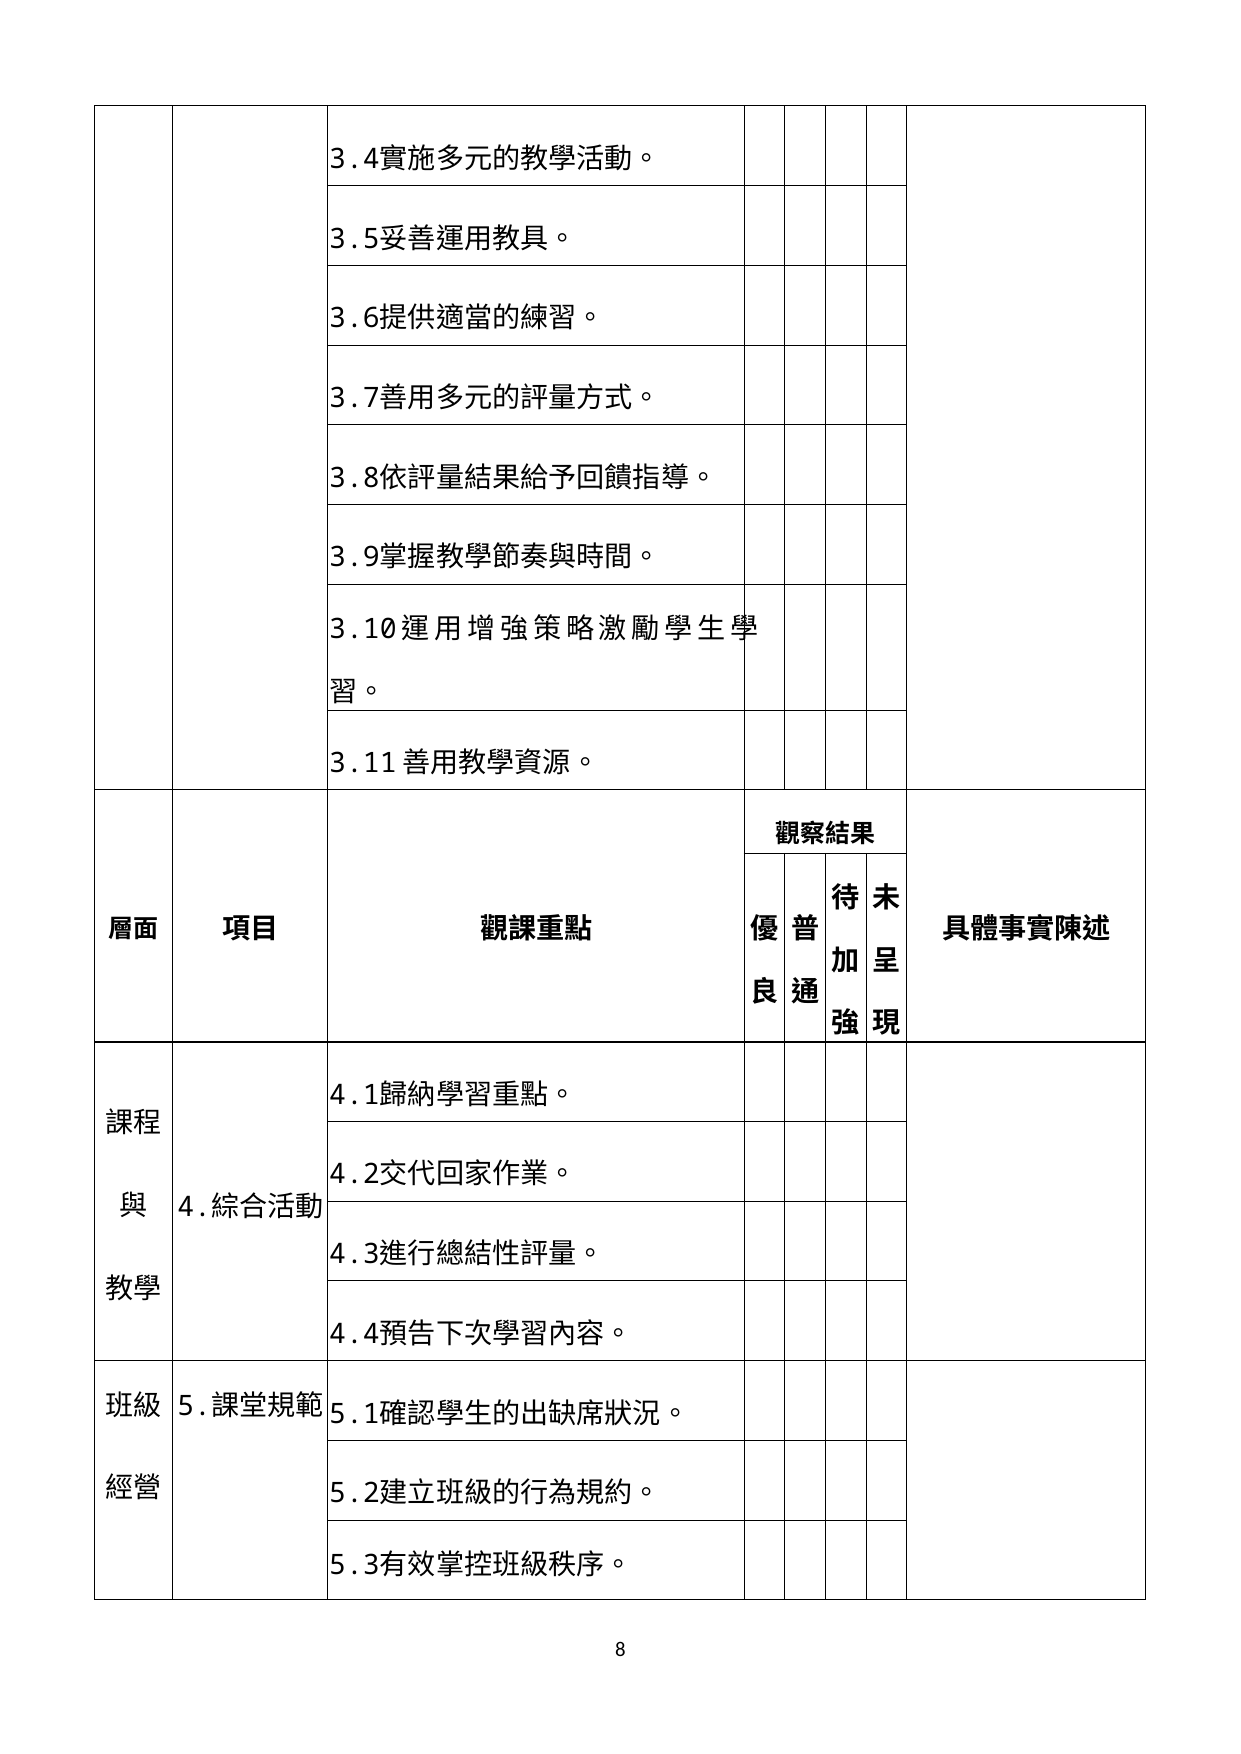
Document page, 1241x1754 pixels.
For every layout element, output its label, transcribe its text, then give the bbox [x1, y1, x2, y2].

table_cell 4.綜合活動 [173, 1043, 327, 1360]
table_cell [907, 1361, 1145, 1599]
table_cell [745, 346, 784, 424]
table_cell [785, 711, 825, 789]
table_cell 5.1確認學生的出缺席狀況。 [328, 1361, 744, 1440]
table_cell [173, 106, 327, 789]
table_cell [785, 1122, 825, 1201]
table_cell [867, 1361, 906, 1440]
table_cell 班級 經營 [95, 1361, 172, 1599]
table_cell [826, 1281, 866, 1360]
table_cell [867, 1122, 906, 1201]
table_cell 課程 與 教學 [95, 1043, 172, 1360]
table_cell [785, 266, 825, 344]
table_cell 具體事實陳述 [907, 790, 1145, 1041]
table_cell 5.課堂規範 [173, 1361, 327, 1599]
table_cell [745, 1281, 784, 1360]
table_cell [867, 585, 906, 709]
table_cell [867, 1441, 906, 1519]
table_cell [785, 1281, 825, 1360]
table_cell 3.7善用多元的評量方式。 [328, 346, 744, 424]
table_cell [785, 106, 825, 185]
table_cell [826, 1122, 866, 1201]
table_cell 3.11善用教學資源。 [328, 711, 744, 789]
table_cell 未呈現 [867, 854, 906, 1041]
table_cell [745, 186, 784, 265]
table_cell 項目 [173, 790, 327, 1041]
table_cell [826, 1202, 866, 1280]
table_cell [745, 585, 784, 709]
table_cell 4.1歸納學習重點。 [328, 1043, 744, 1121]
table_cell [826, 711, 866, 789]
table_cell [745, 1441, 784, 1519]
table_cell [826, 1361, 866, 1440]
table_cell 觀課重點 [328, 790, 744, 1041]
table_cell [826, 585, 866, 709]
table_cell 待加強 [826, 854, 866, 1041]
table_cell 觀察結果 [745, 790, 906, 853]
table_cell [867, 266, 906, 344]
table_cell [826, 266, 866, 344]
table_cell 層面 [95, 790, 172, 1041]
table_cell [826, 1043, 866, 1121]
table_cell [785, 1521, 825, 1599]
table_cell 4.2交代回家作業。 [328, 1122, 744, 1201]
table_cell [785, 585, 825, 709]
table_cell [867, 106, 906, 185]
table_cell [826, 106, 866, 185]
table_cell 普通 [785, 854, 825, 1041]
table_cell [745, 1202, 784, 1280]
table_cell [867, 425, 906, 504]
table_cell [785, 186, 825, 265]
table_cell [785, 1043, 825, 1121]
table_cell 4.3進行總結性評量。 [328, 1202, 744, 1280]
table_cell [745, 1122, 784, 1201]
table_cell [907, 106, 1145, 789]
table_cell [867, 346, 906, 424]
table_cell 3.4實施多元的教學活動。 [328, 106, 744, 185]
table_cell [785, 1202, 825, 1280]
table_cell [826, 505, 866, 583]
table_cell [95, 106, 172, 789]
table_cell 3.6提供適當的練習。 [328, 266, 744, 344]
table_cell [867, 1202, 906, 1280]
table_cell [826, 346, 866, 424]
table_cell 3.10運用增強策略激勵學生學習。 [328, 585, 744, 709]
table_cell [745, 266, 784, 344]
table_cell [745, 1043, 784, 1121]
table_cell [867, 1521, 906, 1599]
table_cell 優良 [745, 854, 784, 1041]
table_cell [867, 1043, 906, 1121]
table_cell [867, 505, 906, 583]
table_cell [745, 711, 784, 789]
table_cell 5.3有效掌控班級秩序。 [328, 1521, 744, 1599]
table_cell [745, 505, 784, 583]
table_cell 5.2建立班級的行為規約。 [328, 1441, 744, 1519]
table_cell [907, 1043, 1145, 1360]
table_cell 3.8依評量結果給予回饋指導。 [328, 425, 744, 504]
table_cell [745, 1521, 784, 1599]
table_cell [745, 106, 784, 185]
table_cell [826, 186, 866, 265]
table_cell [785, 346, 825, 424]
table_cell [826, 1441, 866, 1519]
table_cell [867, 711, 906, 789]
table_cell [785, 425, 825, 504]
table_cell 3.5妥善運用教具。 [328, 186, 744, 265]
table_cell [867, 1281, 906, 1360]
table_cell 3.9掌握教學節奏與時間。 [328, 505, 744, 583]
table_cell [826, 425, 866, 504]
table_cell [785, 505, 825, 583]
table_cell [867, 186, 906, 265]
table_cell [785, 1441, 825, 1519]
table_cell [745, 425, 784, 504]
table_cell [826, 1521, 866, 1599]
table_cell [745, 1361, 784, 1440]
table_cell [785, 1361, 825, 1440]
table_cell 4.4預告下次學習內容。 [328, 1281, 744, 1360]
